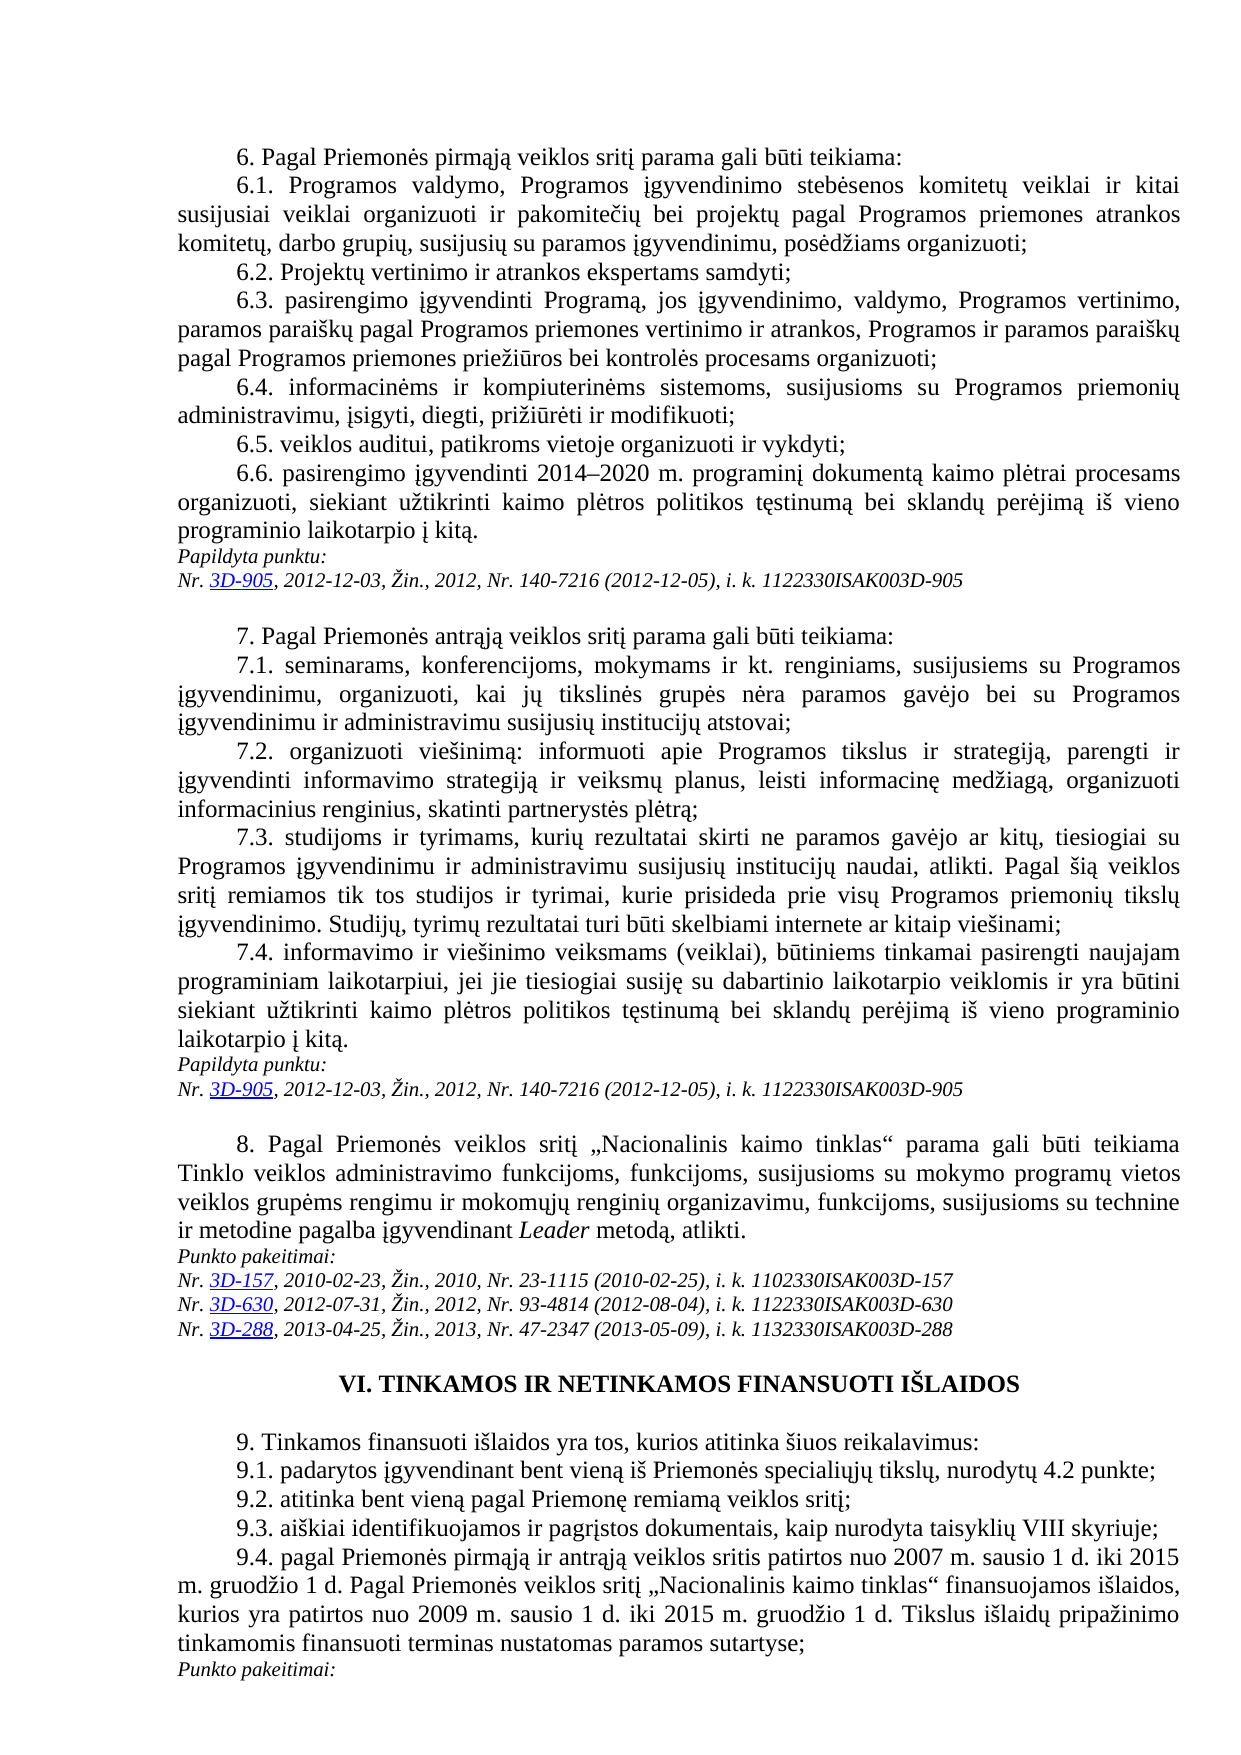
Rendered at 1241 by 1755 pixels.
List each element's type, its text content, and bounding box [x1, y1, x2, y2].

text Punkto pakeitimai: [177, 1657, 1181, 1681]
text 6.6. pasirengimo įgyvendinti 2014–2020 m. programinį dokumentą kaimo plėtrai procesams organizuoti, siekiant užtikrinti kaimo plėtros politikos tęstinumą bei sklandų perėjimą iš vieno programinio laikotarpio į kitą. [177, 458, 1181, 544]
text 7.3. studijoms ir tyrimams, kurių rezultatai skirti ne paramos gavėjo ar kitų, tiesiogiai su Programos įgyvendinimu ir administravimu susijusių institucijų naudai, atlikti. Pagal šią veiklos sritį remiamos tik tos studijos ir tyrimai, kurie prisideda prie visų Programos priemonių tikslų įgyvendinimo. Studijų, tyrimų rezultatai turi būti skelbiami internete ar kitaip viešinami; [177, 822, 1181, 937]
text 9.3. aiškiai identifikuojamos ir pagrįstos dokumentais, kaip nurodyta taisyklių VIII skyriuje; [177, 1513, 1181, 1542]
text 9.2. atitinka bent vieną pagal Priemonę remiamą veiklos sritį; [177, 1484, 1181, 1513]
text 6.4. informacinėms ir kompiuterinėms sistemoms, susijusioms su Programos priemonių administravimu, įsigyti, diegti, prižiūrėti ir modifikuoti; [177, 372, 1181, 429]
text Nr. 3D-905, 2012-12-03, Žin., 2012, Nr. 140-7216 (2012-12-05), i. k. 1122330ISAK003D-905 [177, 1076, 1181, 1101]
text Papildyta punktu: [177, 1052, 1181, 1076]
text VI. TINKAMOS IR NETINKAMOS FINANSUOTI IŠLAIDOS [177, 1369, 1181, 1398]
text Papildyta punktu: [177, 544, 1181, 568]
text 7.4. informavimo ir viešinimo veiksmams (veiklai), būtiniems tinkamai pasirengti naujajam programiniam laikotarpiui, jei jie tiesiogiai susiję su dabartinio laikotarpio veiklomis ir yra būtini siekiant užtikrinti kaimo plėtros politikos tęstinumą bei sklandų perėjimą iš vieno programinio laikotarpio į kitą. [177, 937, 1181, 1052]
text 9.4. pagal Priemonės pirmąją ir antrąją veiklos sritis patirtos nuo 2007 m. sausio 1 d. iki 2015 m. gruodžio 1 d. Pagal Priemonės veiklos sritį „Nacionalinis kaimo tinklas“ finansuojamos išlaidos, kurios yra patirtos nuo 2009 m. sausio 1 d. iki 2015 m. gruodžio 1 d. Tikslus išlaidų pripažinimo tinkamomis finansuoti terminas nustatomas paramos sutartyse; [177, 1542, 1181, 1657]
text Punkto pakeitimai: [177, 1244, 1181, 1268]
text 9.1. padarytos įgyvendinant bent vieną iš Priemonės specialiųjų tikslų, nurodytų 4.2 punkte; [177, 1456, 1181, 1484]
text 7. Pagal Priemonės antrąją veiklos sritį parama gali būti teikiama: [177, 621, 1181, 650]
text Nr. 3D-288, 2013-04-25, Žin., 2013, Nr. 47-2347 (2013-05-09), i. k. 1132330ISAK003D-288 [177, 1316, 1181, 1341]
text 6.3. pasirengimo įgyvendinti Programą, jos įgyvendinimo, valdymo, Programos vertinimo, paramos paraiškų pagal Programos priemones vertinimo ir atrankos, Programos ir paramos paraiškų pagal Programos priemones priežiūros bei kontrolės procesams organizuoti; [177, 286, 1181, 372]
text 7.1. seminarams, konferencijoms, mokymams ir kt. renginiams, susijusiems su Programos įgyvendinimu, organizuoti, kai jų tikslinės grupės nėra paramos gavėjo bei su Programos įgyvendinimu ir administravimu susijusių institucijų atstovai; [177, 650, 1181, 736]
text 6.2. Projektų vertinimo ir atrankos ekspertams samdyti; [177, 257, 1181, 286]
text 9. Tinkamos finansuoti išlaidos yra tos, kurios atitinka šiuos reikalavimus: [177, 1427, 1181, 1456]
text Nr. 3D-157, 2010-02-23, Žin., 2010, Nr. 23-1115 (2010-02-25), i. k. 1102330ISAK003D-157 [177, 1268, 1181, 1292]
text 6. Pagal Priemonės pirmąją veiklos sritį parama gali būti teikiama: [177, 142, 1181, 171]
text 6.1. Programos valdymo, Programos įgyvendinimo stebėsenos komitetų veiklai ir kitai susijusiai veiklai organizuoti ir pakomitečių bei projektų pagal Programos priemones atrankos komitetų, darbo grupių, susijusių su paramos įgyvendinimu, posėdžiams organizuoti; [177, 171, 1181, 257]
text 7.2. organizuoti viešinimą: informuoti apie Programos tikslus ir strategiją, parengti ir įgyvendinti informavimo strategiją ir veiksmų planus, leisti informacinę medžiagą, organizuoti informacinius renginius, skatinti partnerystės plėtrą; [177, 736, 1181, 822]
text Nr. 3D-630, 2012-07-31, Žin., 2012, Nr. 93-4814 (2012-08-04), i. k. 1122330ISAK003D-630 [177, 1292, 1181, 1316]
text Nr. 3D-905, 2012-12-03, Žin., 2012, Nr. 140-7216 (2012-12-05), i. k. 1122330ISAK003D-905 [177, 568, 1181, 592]
text 8. Pagal Priemonės veiklos sritį „Nacionalinis kaimo tinklas“ parama gali būti teikiama Tinklo veiklos administravimo funkcijoms, funkcijoms, susijusioms su mokymo programų vietos veiklos grupėms rengimu ir mokomųjų renginių organizavimu, funkcijoms, susijusioms su technine ir metodine pagalba įgyvendinant Leader metodą, atlikti. [177, 1129, 1181, 1244]
text 6.5. veiklos auditui, patikroms vietoje organizuoti ir vykdyti; [177, 429, 1181, 458]
